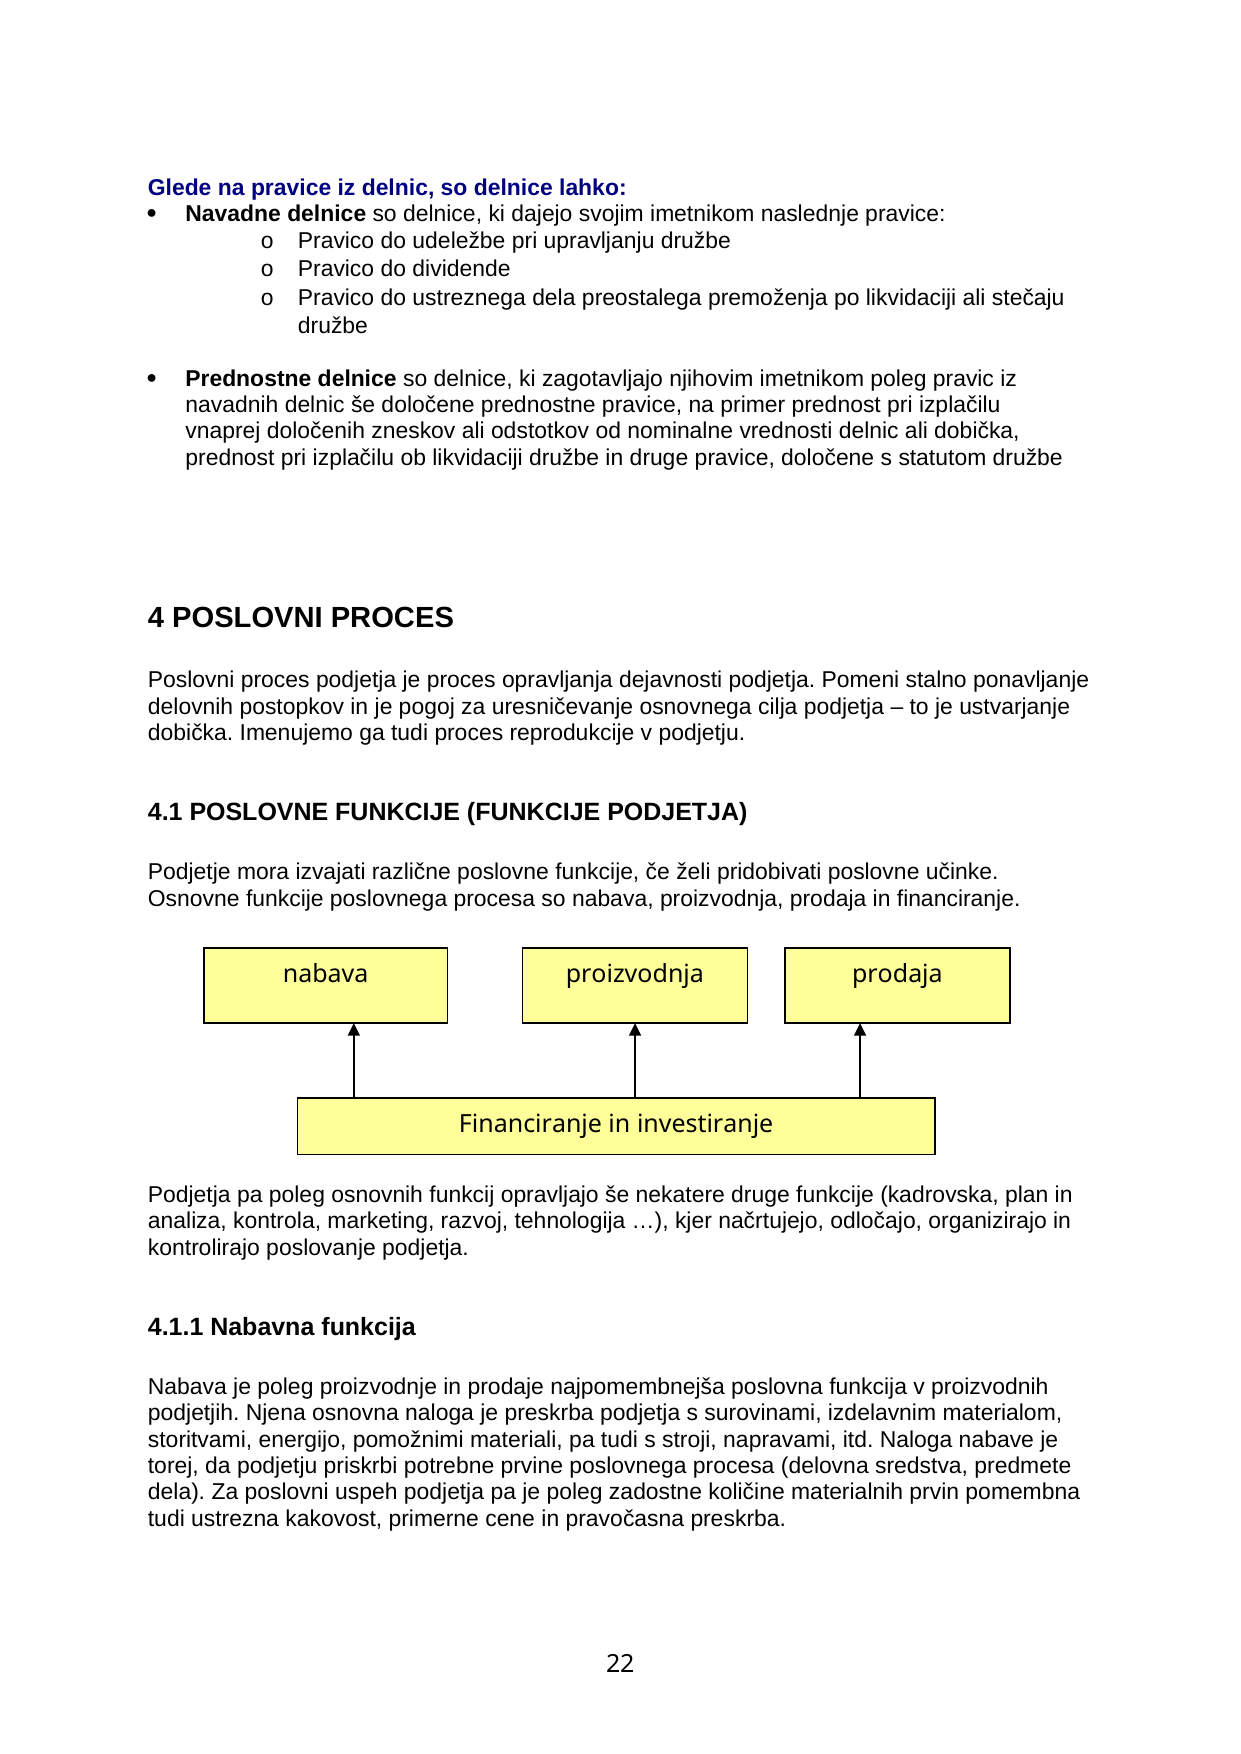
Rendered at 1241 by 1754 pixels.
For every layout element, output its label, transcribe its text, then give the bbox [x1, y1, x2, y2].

text Glede na pravice iz delnic, so delnice lahko: [148, 174, 1092, 200]
subtitle 4 POSLOVNI PROCES [148, 600, 1092, 634]
list Pravico do udeležbe pri upravljanju družbe [260, 227, 1092, 255]
list Prednostne delnice so delnice, ki zagotavljajo njihovim imetnikom poleg pravic iz [148, 364, 1240, 391]
text vnaprej določenih zneskov ali odstotkov od nominalne vrednosti delnic ali dobička, [185, 417, 1240, 443]
subtitle 4.1 POSLOVNE FUNKCIJE (FUNKCIJE PODJETJA) [148, 797, 1092, 826]
text navadnih delnic še določene prednostne pravice, na primer prednost pri izplačilu [185, 391, 1240, 417]
list Navadne delnice so delnice, ki dajejo svojim imetnikom naslednje pravice: [148, 200, 1092, 227]
text prednost pri izplačilu ob likvidaciji družbe in druge pravice, določene s statutom družbe [185, 443, 1092, 470]
text Podjetje mora izvajati različne poslovne funkcije, če želi pridobivati poslovne učinke. Osnovne funkcije poslovnega procesa so nabava, proizvodnja, prodaja in financiranje. [148, 858, 1092, 911]
text Poslovni proces podjetja je proces opravljanja dejavnosti podjetja. Pomeni stalno ponavljanje delovnih postopkov in je pogoj za uresničevanje osnovnega cilja podjetja – to je ustvarjanje dobička. Imenujemo ga tudi proces reprodukcije v podjetju. [148, 666, 1092, 746]
subtitle 4.1.1 Nabavna funkcija [148, 1311, 1092, 1340]
text Podjetja pa poleg osnovnih funkcij opravljajo še nekatere druge funkcije (kadrovska, plan in analiza, kontrola, marketing, razvoj, tehnologija …), kjer načrtujejo, odločajo, organizirajo in kontrolirajo poslovanje podjetja. [148, 1181, 1092, 1260]
list Pravico do dividende [260, 255, 1092, 283]
list Pravico do ustreznega dela preostalega premoženja po likvidaciji ali stečaju družbe [260, 283, 1092, 338]
text Nabava je poleg proizvodnje in prodaje najpomembnejša poslovna funkcija v proizvodnih podjetjih. Njena osnovna naloga je preskrba podjetja s surovinami, izdelavnim materialom, storitvami, energijo, pomožnimi materiali, pa tudi s stroji, napravami, itd. Naloga nabave je torej, da podjetju priskrbi potrebne prvine poslovnega procesa (delovna sredstva, predmete dela). Za poslovni uspeh podjetja pa je poleg zadostne količine materialnih prvin pomembna tudi ustrezna kakovost, primerne cene in pravočasna preskrba. [148, 1373, 1092, 1531]
